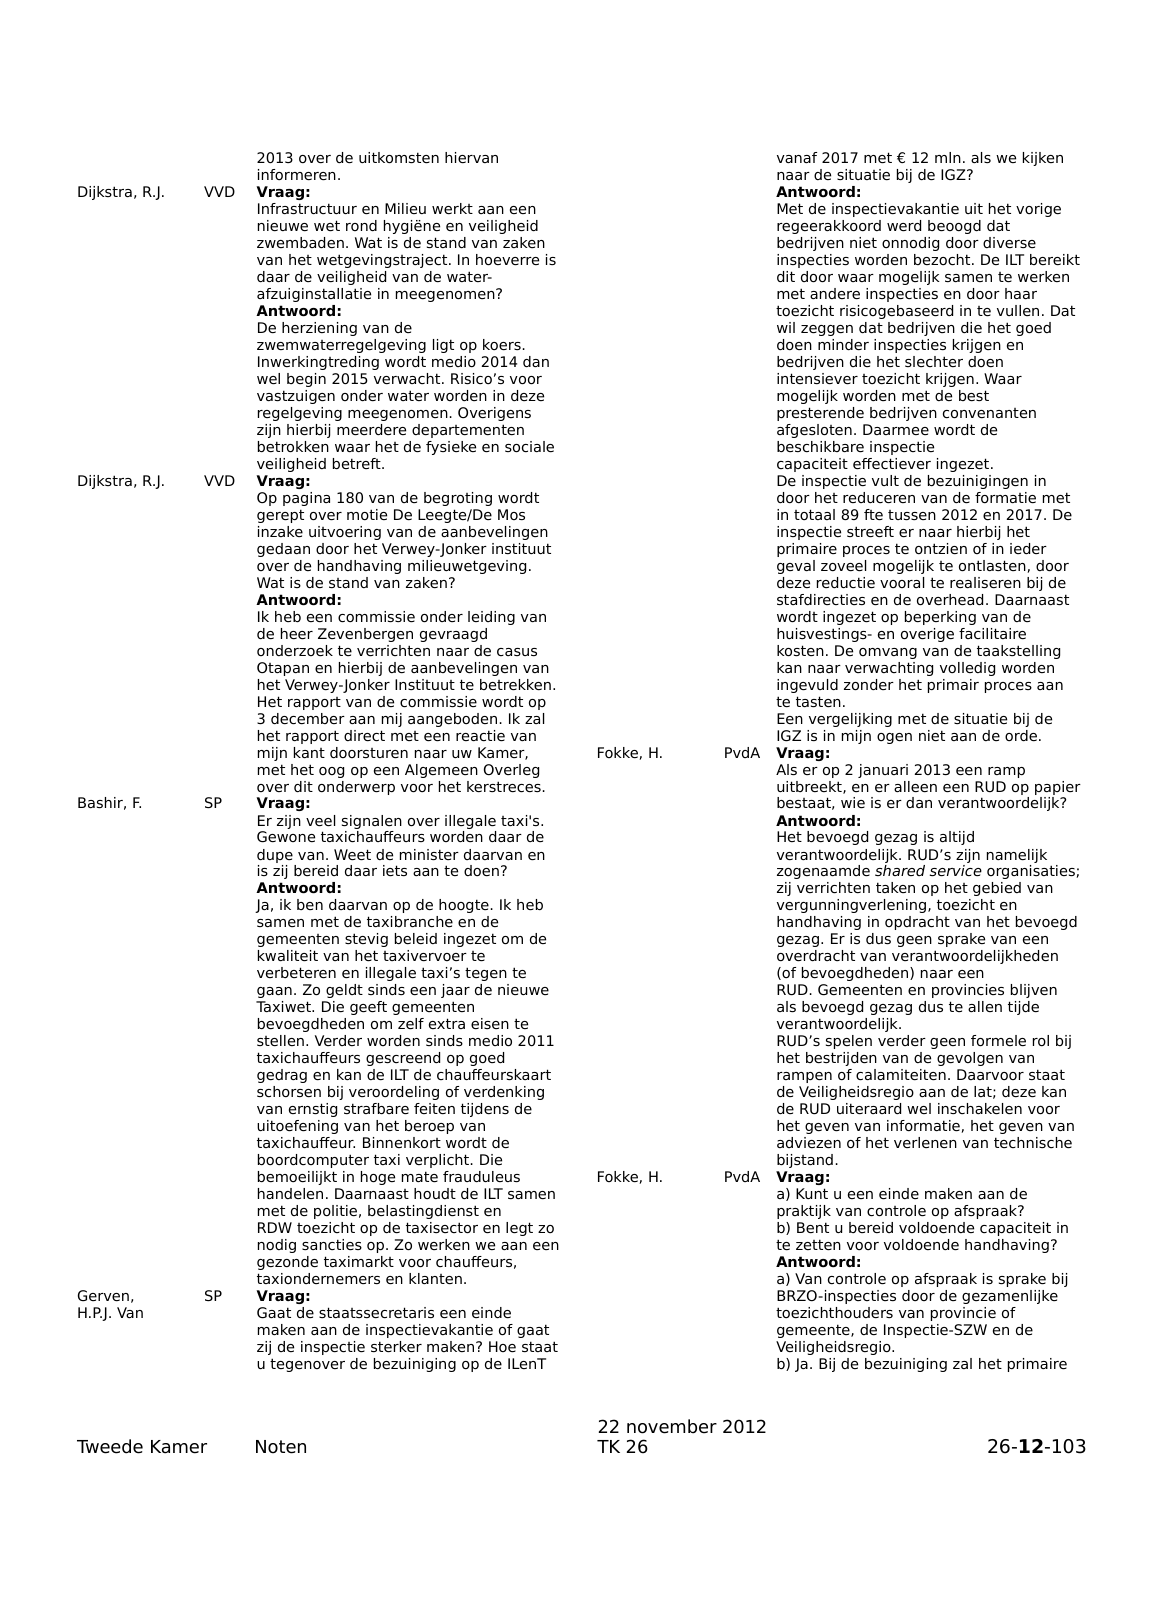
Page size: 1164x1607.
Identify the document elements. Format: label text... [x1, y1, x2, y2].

table_cell [596, 150, 718, 744]
table_cell Fokke, H. [596, 745, 718, 1169]
table_cell [198, 150, 250, 184]
table_cell SP [198, 1288, 250, 1373]
table_cell [77, 150, 198, 184]
table_cell Vraag: Gaat de staatssecretaris een einde maken aan de inspectievakantie of gaat zij de inspectie sterker maken? Hoe staat u tegenover de bezuiniging op de ILenT [250, 1288, 567, 1373]
table_cell vanaf 2017 met € 12 mln. als we kijken naar de situatie bij de IGZ? Antwoord: Met de inspectievakantie uit het vorige regeerakkoord werd beoogd dat bedrijven niet onnodig door diverse inspecties worden bezocht. De ILT bereikt dit door waar mogelijk samen te werken met andere inspecties en door haar toezicht risicogebaseerd in te vullen. Dat wil zeggen dat bedrijven die het goed doen minder inspecties krijgen en bedrijven die het slechter doen intensiever toezicht krijgen. Waar mogelijk worden met de best presterende bedrijven convenanten afgesloten. Daarmee wordt de beschikbare inspectie capaciteit effectiever ingezet. De inspectie vult de bezuinigingen in door het reduceren van de formatie met in totaal 89 fte tussen 2012 en 2017. De inspectie streeft er naar hierbij het primaire proces te ontzien of in ieder geval zoveel mogelijk te ontlasten, door deze reductie vooral te realiseren bij de stafdirecties en de overhead. Daarnaast wordt ingezet op beperking van de huisvestings- en overige facilitaire kosten. De omvang van de taakstelling kan naar verwachting volledig worden ingevuld zonder het primair proces aan te tasten. Een vergelijking met de situatie bij de IGZ is in mijn ogen niet aan de orde. [770, 150, 1087, 744]
table_cell SP [198, 795, 250, 1288]
table_cell PvdA [718, 745, 770, 1169]
table_cell Vraag: Als er op 2 januari 2013 een ramp uitbreekt, en er alleen een RUD op papier bestaat, wie is er dan verantwoordelijk? Antwoord: Het bevoegd gezag is altijd verantwoordelijk. RUD’s zijn namelijk zogenaamde shared service organisaties; zij verrichten taken op het gebied van vergunningverlening, toezicht en handhaving in opdracht van het bevoegd gezag. Er is dus geen sprake van een overdracht van verantwoordelijkheden (of bevoegdheden) naar een RUD. Gemeenten en provincies blijven als bevoegd gezag dus te allen tijde verantwoordelijk. RUD’s spelen verder geen formele rol bij het bestrijden van de gevolgen van rampen of calamiteiten. Daarvoor staat de Veiligheidsregio aan de lat; deze kan de RUD uiteraard wel inschakelen voor het geven van informatie, het geven van adviezen of het verlenen van technische bijstand. [770, 745, 1087, 1169]
table_cell Vraag: Infrastructuur en Milieu werkt aan een nieuwe wet rond hygiëne en veiligheid zwembaden. Wat is de stand van zaken van het wetgevingstraject. In hoeverre is daar de veiligheid van de water-afzuiginstallatie in meegenomen? Antwoord: De herziening van de zwemwaterregelgeving ligt op koers. Inwerkingtreding wordt medio 2014 dan wel begin 2015 verwacht. Risico’s voor vastzuigen onder water worden in deze regelgeving meegenomen. Overigens zijn hierbij meerdere departementen betrokken waar het de fysieke en sociale veiligheid betreft. [250, 184, 567, 473]
table_cell Vraag: Er zijn veel signalen over illegale taxi's. Gewone taxichauffeurs worden daar de dupe van. Weet de minister daarvan en is zij bereid daar iets aan te doen? Antwoord: Ja, ik ben daarvan op de hoogte. Ik heb samen met de taxibranche en de gemeenten stevig beleid ingezet om de kwaliteit van het taxivervoer te verbeteren en illegale taxi’s tegen te gaan. Zo geldt sinds een jaar de nieuwe Taxiwet. Die geeft gemeenten bevoegdheden om zelf extra eisen te stellen. Verder worden sinds medio 2011 taxichauffeurs gescreend op goed gedrag en kan de ILT de chauffeurskaart schorsen bij veroordeling of verdenking van ernstig strafbare feiten tijdens de uitoefening van het beroep van taxichauffeur. Binnenkort wordt de boordcomputer taxi verplicht. Die bemoeilijkt in hoge mate frauduleus handelen. Daarnaast houdt de ILT samen met de politie, belastingdienst en RDW toezicht op de taxisector en legt zo nodig sancties op. Zo werken we aan een gezonde taximarkt voor chauffeurs, taxiondernemers en klanten. [250, 795, 567, 1288]
table_cell VVD [198, 184, 250, 473]
table_cell Bashir, F. [77, 795, 198, 1288]
table_cell Dijkstra, R.J. [77, 184, 198, 473]
table_cell Vraag: Op pagina 180 van de begroting wordt gerept over motie De Leegte/De Mos inzake uitvoering van de aanbevelingen gedaan door het Verwey-Jonker instituut over de handhaving milieuwetgeving. Wat is de stand van zaken? Antwoord: Ik heb een commissie onder leiding van de heer Zevenbergen gevraagd onderzoek te verrichten naar de casus Otapan en hierbij de aanbevelingen van het Verwey-Jonker Instituut te betrekken. Het rapport van de commissie wordt op 3 december aan mij aangeboden. Ik zal het rapport direct met een reactie van mijn kant doorsturen naar uw Kamer, met het oog op een Algemeen Overleg over dit onderwerp voor het kerstreces. [250, 473, 567, 795]
table_cell Gerven, H.P.J. Van [77, 1288, 198, 1373]
table_cell 2013 over de uitkomsten hiervan informeren. [250, 150, 567, 184]
table_cell Dijkstra, R.J. [77, 473, 198, 795]
table_cell VVD [198, 473, 250, 795]
table_cell Fokke, H. [596, 1169, 718, 1373]
table_cell [718, 150, 770, 744]
table_cell Vraag: a) Kunt u een einde maken aan de praktijk van controle op afspraak? b) Bent u bereid voldoende capaciteit in te zetten voor voldoende handhaving? Antwoord: a) Van controle op afspraak is sprake bij BRZO-inspecties door de gezamenlijke toezichthouders van provincie of gemeente, de Inspectie-SZW en de Veiligheidsregio. b) Ja. Bij de bezuiniging zal het primaire [770, 1169, 1087, 1373]
table_cell PvdA [718, 1169, 770, 1373]
